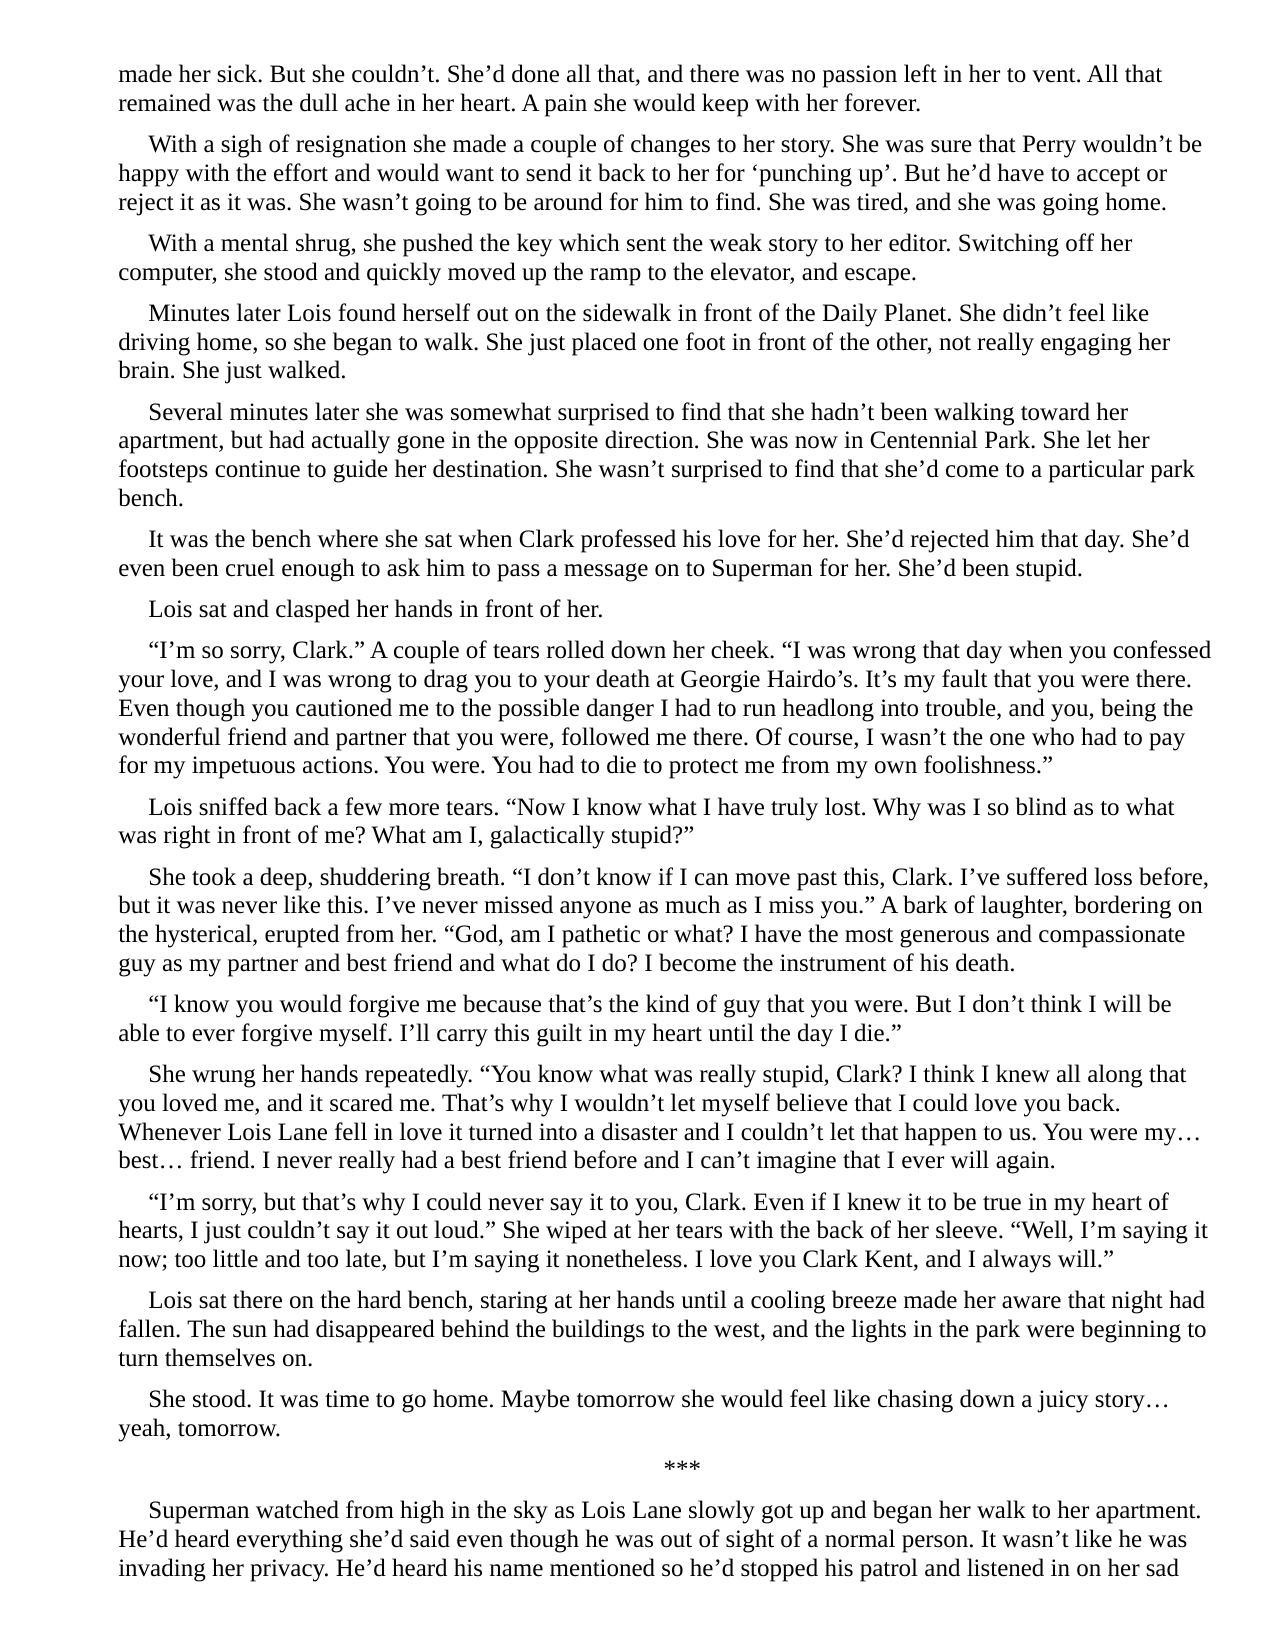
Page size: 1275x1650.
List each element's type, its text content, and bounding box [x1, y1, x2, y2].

text She stood. It was time to go home. Maybe tomorrow she would feel like chasing down a juicy story… yeah, tomorrow. [118, 1384, 1216, 1442]
text Lois sat and clasped her hands in front of her. [118, 594, 1216, 623]
text It was the bench where she sat when Clark professed his love for her. She’d rejected him that day. She’d even been cruel enough to ask him to pass a message on to Superman for her. She’d been stupid. [118, 524, 1216, 582]
text With a mental shrug, she pushed the key which sent the weak story to her editor. Switching off her computer, she stood and quickly moved up the ramp to the elevator, and escape. [118, 228, 1216, 285]
text *** [118, 1454, 1216, 1483]
text “I’m sorry, but that’s why I could never say it to you, Clark. Even if I knew it to be true in my heart of hearts, I just couldn’t say it out loud.” She wiped at her tears with the back of her sleeve. “Well, I’m saying it now; too little and too late, but I’m saying it nonetheless. I love you Clark Kent, and I always will.” [118, 1187, 1216, 1273]
text Several minutes later she was somewhat surprised to find that she hadn’t been walking toward her apartment, but had actually gone in the opposite direction. She was now in Centennial Park. She let her footsteps continue to guide her destination. She wasn’t surprised to find that she’d come to a particular park bench. [118, 397, 1216, 512]
text “I’m so sorry, Clark.” A couple of tears rolled down her cheek. “I was wrong that day when you confessed your love, and I was wrong to drag you to your death at Georgie Hairdo’s. It’s my fault that you were there. Even though you cautioned me to the possible danger I had to run headlong into trouble, and you, being the wonderful friend and partner that you were, followed me there. Of course, I wasn’t the one who had to pay for my impetuous actions. You were. You had to die to protect me from my own foolishness.” [118, 635, 1216, 779]
text “I know you would forgive me because that’s the kind of guy that you were. But I don’t think I will be able to ever forgive myself. I’ll carry this guilt in my heart until the day I die.” [118, 989, 1216, 1047]
text With a sigh of resignation she made a couple of changes to her story. She was sure that Perry wouldn’t be happy with the effort and would want to send it back to her for ‘punching up’. But he’d have to accept or reject it as it was. She wasn’t going to be around for him to find. She was tired, and she was going home. [118, 129, 1216, 215]
text Minutes later Lois found herself out on the sidewalk in front of the Daily Planet. She didn’t feel like driving home, so she began to walk. She just placed one foot in front of the other, not really engaging her brain. She just walked. [118, 298, 1216, 384]
text Superman watched from high in the sky as Lois Lane slowly got up and began her walk to her apartment. He’d heard everything she’d said even though he was out of sight of a normal person. It wasn’t like he was invading her privacy. He’d heard his name mentioned so he’d stopped his patrol and listened in on her sad [118, 1495, 1216, 1582]
text Lois sat there on the hard bench, staring at her hands until a cooling breeze made her aware that night had fallen. The sun had disappeared behind the buildings to the west, and the lights in the park were beginning to turn themselves on. [118, 1285, 1216, 1372]
text Lois sniffed back a few more tears. “Now I know what I have truly lost. Why was I so blind as to what was right in front of me? What am I, galactically stupid?” [118, 792, 1216, 849]
text She wrung her hands repeatedly. “You know what was really stupid, Clark? I think I knew all along that you loved me, and it scared me. That’s why I wouldn’t let myself believe that I could love you back. Whenever Lois Lane fell in love it turned into a disaster and I couldn’t let that happen to us. You were my… best… friend. I never really had a best friend before and I can’t imagine that I ever will again. [118, 1059, 1216, 1174]
text made her sick. But she couldn’t. She’d done all that, and there was no passion left in her to vent. All that remained was the dull ache in her heart. A pain she would keep with her forever. [118, 59, 1216, 117]
text She took a deep, shuddering breath. “I don’t know if I can move past this, Clark. I’ve suffered loss before, but it was never like this. I’ve never missed anyone as much as I miss you.” A bark of laughter, bordering on the hysterical, erupted from her. “God, am I pathetic or what? I have the most generous and compassionate guy as my partner and best friend and what do I do? I become the instrument of his death. [118, 862, 1216, 977]
